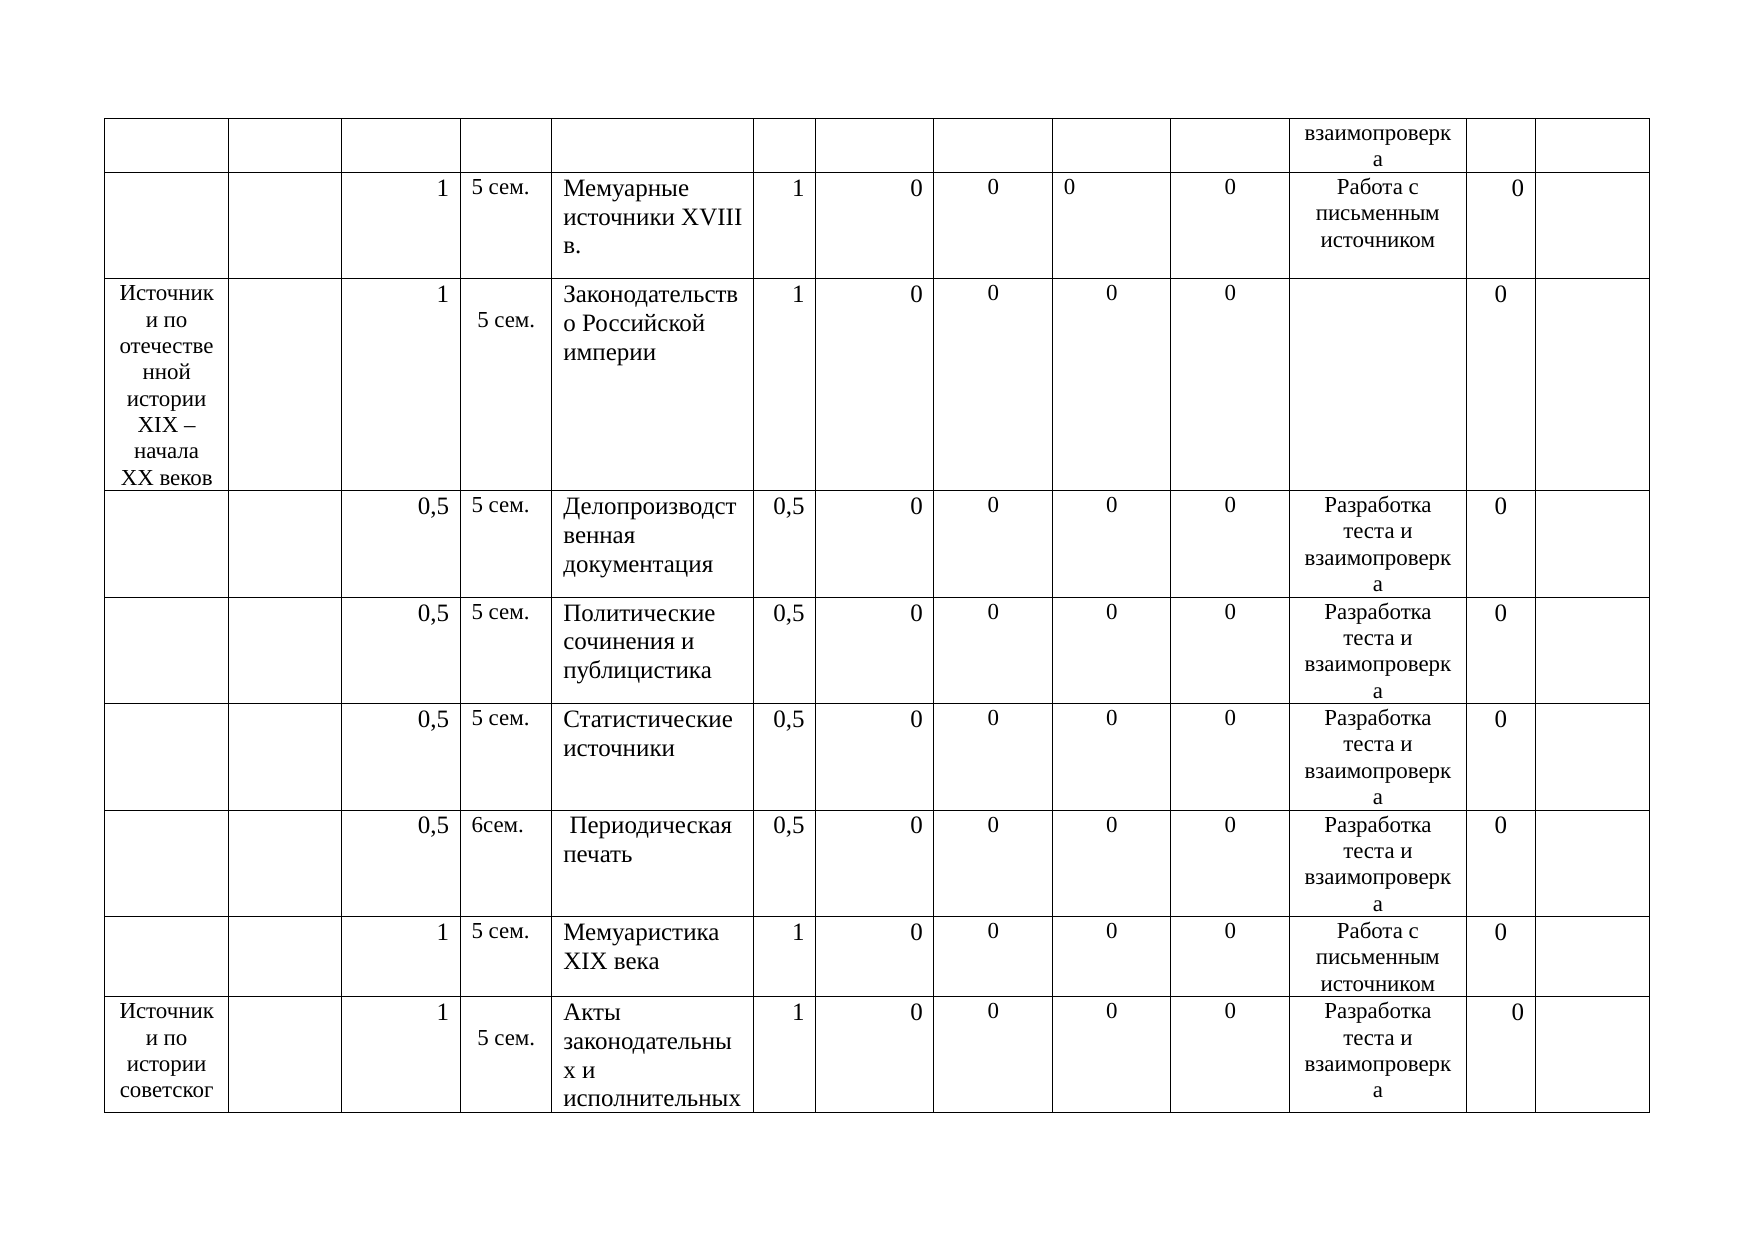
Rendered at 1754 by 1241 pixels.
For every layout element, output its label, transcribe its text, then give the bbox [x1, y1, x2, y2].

table_cell [1290, 279, 1466, 490]
table_cell [105, 917, 228, 996]
table_cell 0 [1053, 173, 1170, 278]
table_cell [105, 811, 228, 916]
table_cell [105, 491, 228, 597]
table_cell [934, 119, 1052, 172]
table_cell 1 [754, 173, 815, 278]
table_cell Источники по отечественной истории XIX – начала ХХ веков [105, 279, 228, 490]
table_cell 0 [1171, 598, 1289, 703]
table_cell 0 [934, 173, 1052, 278]
table_cell Разработка теста и взаимопроверка [1290, 997, 1466, 1112]
table_cell 0 [816, 173, 933, 278]
table_cell 0 [1467, 917, 1535, 996]
table_cell [229, 997, 341, 1112]
table_cell [816, 119, 933, 172]
table_cell 0 [1053, 811, 1170, 916]
table_cell [1536, 997, 1649, 1112]
table_cell 0 [1171, 279, 1289, 490]
table_cell 0,5 [342, 811, 460, 916]
table_cell 0 [816, 491, 933, 597]
table_cell [229, 173, 341, 278]
table_cell 5 сем. [461, 997, 551, 1112]
table_cell 0 [934, 279, 1052, 490]
table_cell 0 [1053, 491, 1170, 597]
table_cell 0 [1467, 173, 1535, 278]
table_cell 0 [1467, 704, 1535, 809]
table_cell 5 сем. [461, 598, 551, 703]
table_cell Мемуарные источники XVIII в. [552, 173, 753, 278]
table_cell [105, 119, 228, 172]
table_cell 0,5 [754, 811, 815, 916]
table_cell 5 сем. [461, 173, 551, 278]
table_cell 0 [1467, 598, 1535, 703]
table_cell Работа с письменным источником [1290, 917, 1466, 996]
table_cell 0 [934, 704, 1052, 809]
table_cell 0 [934, 598, 1052, 703]
table_cell 0 [816, 917, 933, 996]
table_cell 0 [816, 279, 933, 490]
table_cell 5 сем. [461, 704, 551, 809]
table_cell 5 сем. [461, 279, 551, 490]
table_cell 0 [816, 997, 933, 1112]
table_cell [1536, 917, 1649, 996]
table_cell 0 [1171, 997, 1289, 1112]
table_cell 1 [342, 279, 460, 490]
table_cell [105, 173, 228, 278]
table_cell 0 [934, 917, 1052, 996]
table_cell 0,5 [342, 598, 460, 703]
table_cell 0 [1467, 811, 1535, 916]
table_cell 0 [1171, 173, 1289, 278]
table_cell Разработка теста и взаимопроверка [1290, 598, 1466, 703]
table_cell 0 [1053, 279, 1170, 490]
table_cell Источники по истории советског [105, 997, 228, 1112]
table_cell 0 [1467, 997, 1535, 1112]
table_cell [1536, 704, 1649, 809]
table_cell [342, 119, 460, 172]
table_cell 0 [934, 491, 1052, 597]
table_cell 0,5 [754, 704, 815, 809]
table_cell [1536, 598, 1649, 703]
table_cell 0,5 [754, 491, 815, 597]
table_cell Работа с письменным источником [1290, 173, 1466, 278]
table_cell взаимопроверка [1290, 119, 1466, 172]
table_cell [1053, 119, 1170, 172]
table_cell [1536, 173, 1649, 278]
table_cell [1536, 279, 1649, 490]
table_cell 0 [1171, 491, 1289, 597]
table_cell 0 [1467, 491, 1535, 597]
table_cell Статистические источники [552, 704, 753, 809]
table_cell 5 сем. [461, 491, 551, 597]
table_cell [229, 704, 341, 809]
table_cell 0 [816, 598, 933, 703]
table_cell [552, 119, 753, 172]
table_cell [1536, 811, 1649, 916]
table_cell 0 [934, 811, 1052, 916]
table_cell 0 [1053, 598, 1170, 703]
table_cell 6сем. [461, 811, 551, 916]
table_cell 1 [342, 997, 460, 1112]
table_cell [229, 119, 341, 172]
table_cell Политические сочинения и публицистика [552, 598, 753, 703]
table_cell 0 [934, 997, 1052, 1112]
table_cell Разработка теста и взаимопроверка [1290, 704, 1466, 809]
table_cell 0 [816, 704, 933, 809]
table_cell Делопроизводственная документация [552, 491, 753, 597]
table_cell Разработка теста и взаимопроверка [1290, 491, 1466, 597]
table_cell 0 [1171, 917, 1289, 996]
table_cell [1171, 119, 1289, 172]
table_cell 1 [754, 917, 815, 996]
table_cell 0 [1053, 704, 1170, 809]
table_cell 1 [342, 917, 460, 996]
table_cell Мемуаристика XIX века [552, 917, 753, 996]
table_cell 1 [754, 279, 815, 490]
table_cell [229, 811, 341, 916]
table_cell 0,5 [754, 598, 815, 703]
table_cell [461, 119, 551, 172]
table_cell [229, 279, 341, 490]
table_cell 0 [816, 811, 933, 916]
table_cell [1467, 119, 1535, 172]
table_cell [229, 917, 341, 996]
table_cell [1536, 491, 1649, 597]
table_cell Законодательство Российской империи [552, 279, 753, 490]
table_cell 0,5 [342, 491, 460, 597]
table_cell [105, 598, 228, 703]
table_cell 0 [1053, 917, 1170, 996]
table_cell Периодическая печать [552, 811, 753, 916]
table_cell [754, 119, 815, 172]
table_cell 0 [1053, 997, 1170, 1112]
table_cell Разработка теста и взаимопроверка [1290, 811, 1466, 916]
table_cell 5 сем. [461, 917, 551, 996]
table_cell 1 [754, 997, 815, 1112]
table_cell 0 [1171, 704, 1289, 809]
table_cell [1536, 119, 1649, 172]
table_cell 0,5 [342, 704, 460, 809]
table_cell 1 [342, 173, 460, 278]
table_cell [105, 704, 228, 809]
table_cell 0 [1467, 279, 1535, 490]
table_cell [229, 491, 341, 597]
table_cell 0 [1171, 811, 1289, 916]
table_cell Акты законодательных и исполнительных [552, 997, 753, 1112]
table_cell [229, 598, 341, 703]
